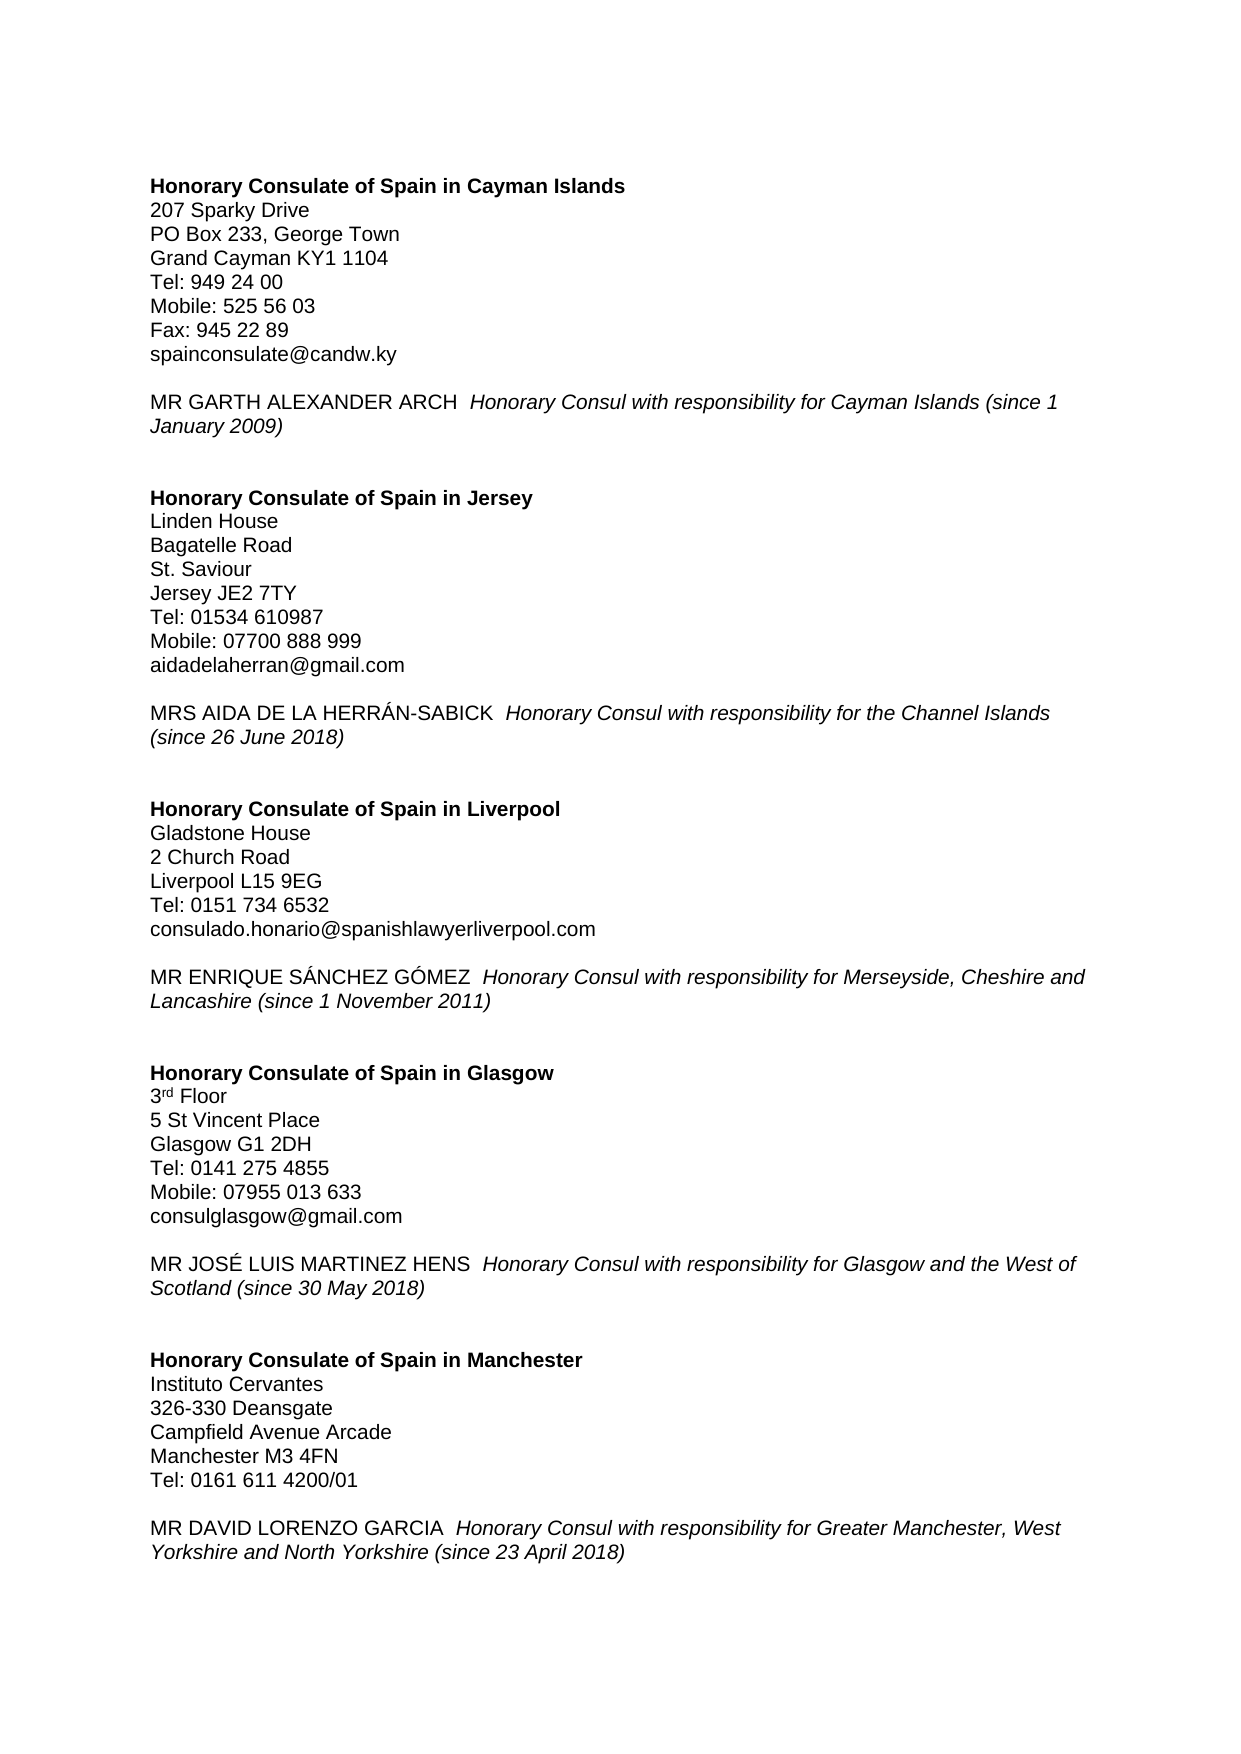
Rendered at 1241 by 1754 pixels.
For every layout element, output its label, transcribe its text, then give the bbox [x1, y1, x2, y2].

text Tel: 0151 734 6532 [150, 893, 1090, 917]
text 5 St Vincent Place [150, 1108, 1090, 1132]
text MR ENRIQUE SÁNCHEZ GÓMEZ Honorary Consul with responsibility for Merseyside, Cheshire and Lancashire (since 1 November 2011) [150, 964, 1090, 1012]
text MR DAVID LORENZO GARCIA Honorary Consul with responsibility for Greater Manchester, West Yorkshire and North Yorkshire (since 23 April 2018) [150, 1516, 1090, 1563]
text MR JOSÉ LUIS MARTINEZ HENS Honorary Consul with responsibility for Glasgow and the West of Scotland (since 30 May 2018) [150, 1252, 1090, 1300]
text Tel: 01534 610987 [150, 605, 1090, 629]
text Campfield Avenue Arcade [150, 1420, 1090, 1444]
text 2 Church Road [150, 845, 1090, 869]
text Instituto Cervantes [150, 1372, 1090, 1396]
text Manchester M3 4FN [150, 1444, 1090, 1468]
text Gladstone House [150, 821, 1090, 845]
text Liverpool L15 9EG [150, 869, 1090, 893]
text Honorary Consulate of Spain in Jersey [150, 485, 1090, 509]
text 3rd Floor [150, 1084, 1090, 1108]
text 326-330 Deansgate [150, 1396, 1090, 1420]
text Grand Cayman KY1 1104 [150, 246, 1090, 270]
text Jersey JE2 7TY [150, 581, 1090, 605]
text Mobile: 07700 888 999 [150, 629, 1090, 653]
text Fax: 945 22 89 [150, 318, 1090, 342]
text aidadelaherran@gmail.com [150, 653, 1090, 677]
text Honorary Consulate of Spain in Cayman Islands [150, 174, 1090, 198]
text Honorary Consulate of Spain in Glasgow [150, 1060, 1090, 1084]
text PO Box 233, George Town [150, 222, 1090, 246]
text Honorary Consulate of Spain in Manchester [150, 1348, 1090, 1372]
text Mobile: 07955 013 633 [150, 1180, 1090, 1204]
text Tel: 949 24 00 [150, 270, 1090, 294]
text St. Saviour [150, 557, 1090, 581]
text Glasgow G1 2DH [150, 1132, 1090, 1156]
text consulado.honario@spanishlawyerliverpool.com [150, 917, 1090, 941]
text spainconsulate@candw.ky [150, 342, 1090, 366]
text Bagatelle Road [150, 533, 1090, 557]
text consulglasgow@gmail.com [150, 1204, 1090, 1228]
text Honorary Consulate of Spain in Liverpool [150, 797, 1090, 821]
text MRS AIDA DE LA HERRÁN-SABICK Honorary Consul with responsibility for the Channel Islands (since 26 June 2018) [150, 701, 1090, 749]
text Tel: 0141 275 4855 [150, 1156, 1090, 1180]
text Linden House [150, 509, 1090, 533]
text 207 Sparky Drive [150, 198, 1090, 222]
text MR GARTH ALEXANDER ARCH Honorary Consul with responsibility for Cayman Islands (since 1 January 2009) [150, 389, 1090, 437]
text Mobile: 525 56 03 [150, 294, 1090, 318]
text Tel: 0161 611 4200/01 [150, 1468, 1090, 1492]
